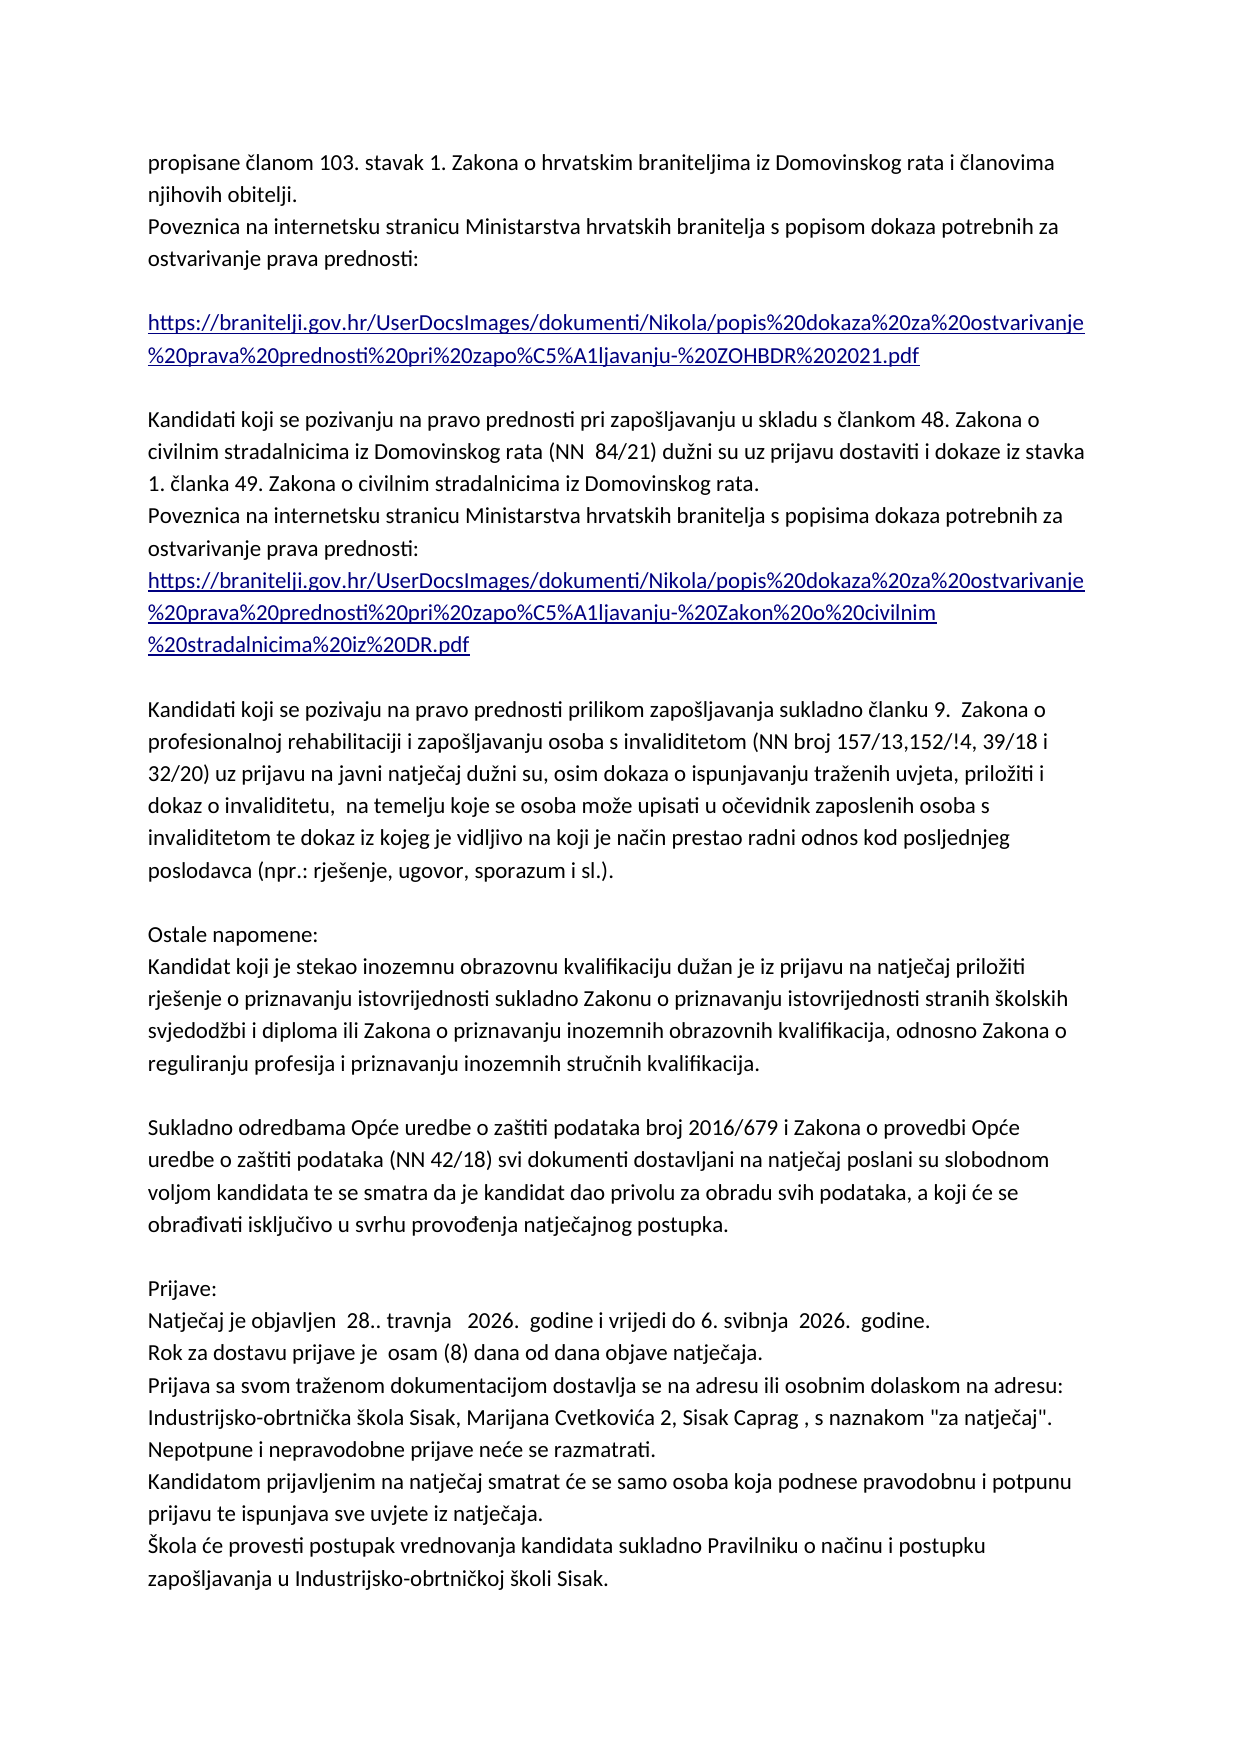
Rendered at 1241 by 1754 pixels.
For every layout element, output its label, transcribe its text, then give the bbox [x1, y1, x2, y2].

text Kandidatom prijavljenim na natječaj smatrat će se samo osoba koja podnese pravodobnu i potpunu prijavu te ispunjava sve uvjete iz natječaja. [148, 1467, 1093, 1527]
text Ostale napomene: [148, 920, 1093, 948]
text https://branitelji.gov.hr/UserDocsImages/dokumenti/Nikola/popis%20dokaza%20za%20ostvarivanje%20prava%20prednosti%20pri%20zapo%C5%A1ljavanju-%20ZOHBDR%202021.pdf [148, 308, 1093, 369]
text Rok za dostavu prijave je osam (8) dana od dana objave natječaja. [148, 1338, 1093, 1367]
text Kandidat koji je stekao inozemnu obrazovnu kvalifikaciju dužan je iz prijavu na natječaj priložiti rješenje o priznavanju istovrijednosti sukladno Zakonu o priznavanju istovrijednosti stranih školskih svjedodžbi i diploma ili Zakona o priznavanju inozemnih obrazovnih kvalifikacija, odnosno Zakona o reguliranju profesija i priznavanju inozemnih stručnih kvalifikacija. [148, 952, 1093, 1077]
text propisane članom 103. stavak 1. Zakona o hrvatskim braniteljima iz Domovinskog rata i članovima njihovih obitelji. Poveznica na internetsku stranicu Ministarstva hrvatskih branitelja s popisom dokaza potrebnih za ostvarivanje prava prednosti: [148, 148, 1093, 272]
text Kandidati koji se pozivanju na pravo prednosti pri zapošljavanju u skladu s člankom 48. Zakona o civilnim stradalnicima iz Domovinskog rata (NN 84/21) dužni su uz prijavu dostaviti i dokaze iz stavka 1. članka 49. Zakona o civilnim stradalnicima iz Domovinskog rata. [148, 405, 1093, 497]
text Prijave: [148, 1274, 1093, 1302]
text https://branitelji.gov.hr/UserDocsImages/dokumenti/Nikola/popis%20dokaza%20za%20ostvarivanje%20prava%20prednosti%20pri%20zapo%C5%A1ljavanju-%20Zakon%20o%20civilnim%20stradalnicima%20iz%20DR.pdf [148, 566, 1093, 658]
text Prijava sa svom traženom dokumentacijom dostavlja se na adresu ili osobnim dolaskom na adresu: [148, 1371, 1093, 1399]
text Škola će provesti postupak vrednovanja kandidata sukladno Pravilniku o načinu i postupku zapošljavanja u Industrijsko-obrtničkoj školi Sisak. [148, 1532, 1093, 1592]
text Industrijsko-obrtnička škola Sisak, Marijana Cvetkovića 2, Sisak Caprag , s naznakom "za natječaj". [148, 1403, 1093, 1431]
text Nepotpune i nepravodobne prijave neće se razmatrati. [148, 1435, 1093, 1463]
text Poveznica na internetsku stranicu Ministarstva hrvatskih branitelja s popisima dokaza potrebnih za ostvarivanje prava prednosti: [148, 502, 1093, 562]
text Kandidati koji se pozivaju na pravo prednosti prilikom zapošljavanja sukladno članku 9. Zakona o profesionalnoj rehabilitaciji i zapošljavanju osoba s invaliditetom (NN broj 157/13,152/!4, 39/18 i 32/20) uz prijavu na javni natječaj dužni su, osim dokaza o ispunjavanju traženih uvjeta, priložiti i dokaz o invaliditetu, na temelju koje se osoba može upisati u očevidnik zaposlenih osoba s invaliditetom te dokaz iz kojeg je vidljivo na koji je način prestao radni odnos kod posljednjeg poslodavca (npr.: rješenje, ugovor, sporazum i sl.). [148, 695, 1093, 884]
text Sukladno odredbama Opće uredbe o zaštiti podataka broj 2016/679 i Zakona o provedbi Opće uredbe o zaštiti podataka (NN 42/18) svi dokumenti dostavljani na natječaj poslani su slobodnom voljom kandidata te se smatra da je kandidat dao privolu za obradu svih podataka, a koji će se obrađivati isključivo u svrhu provođenja natječajnog postupka. [148, 1113, 1093, 1238]
text Natječaj je objavljen 28.. travnja 2026. godine i vrijedi do 6. svibnja 2026. godine. [148, 1306, 1093, 1334]
